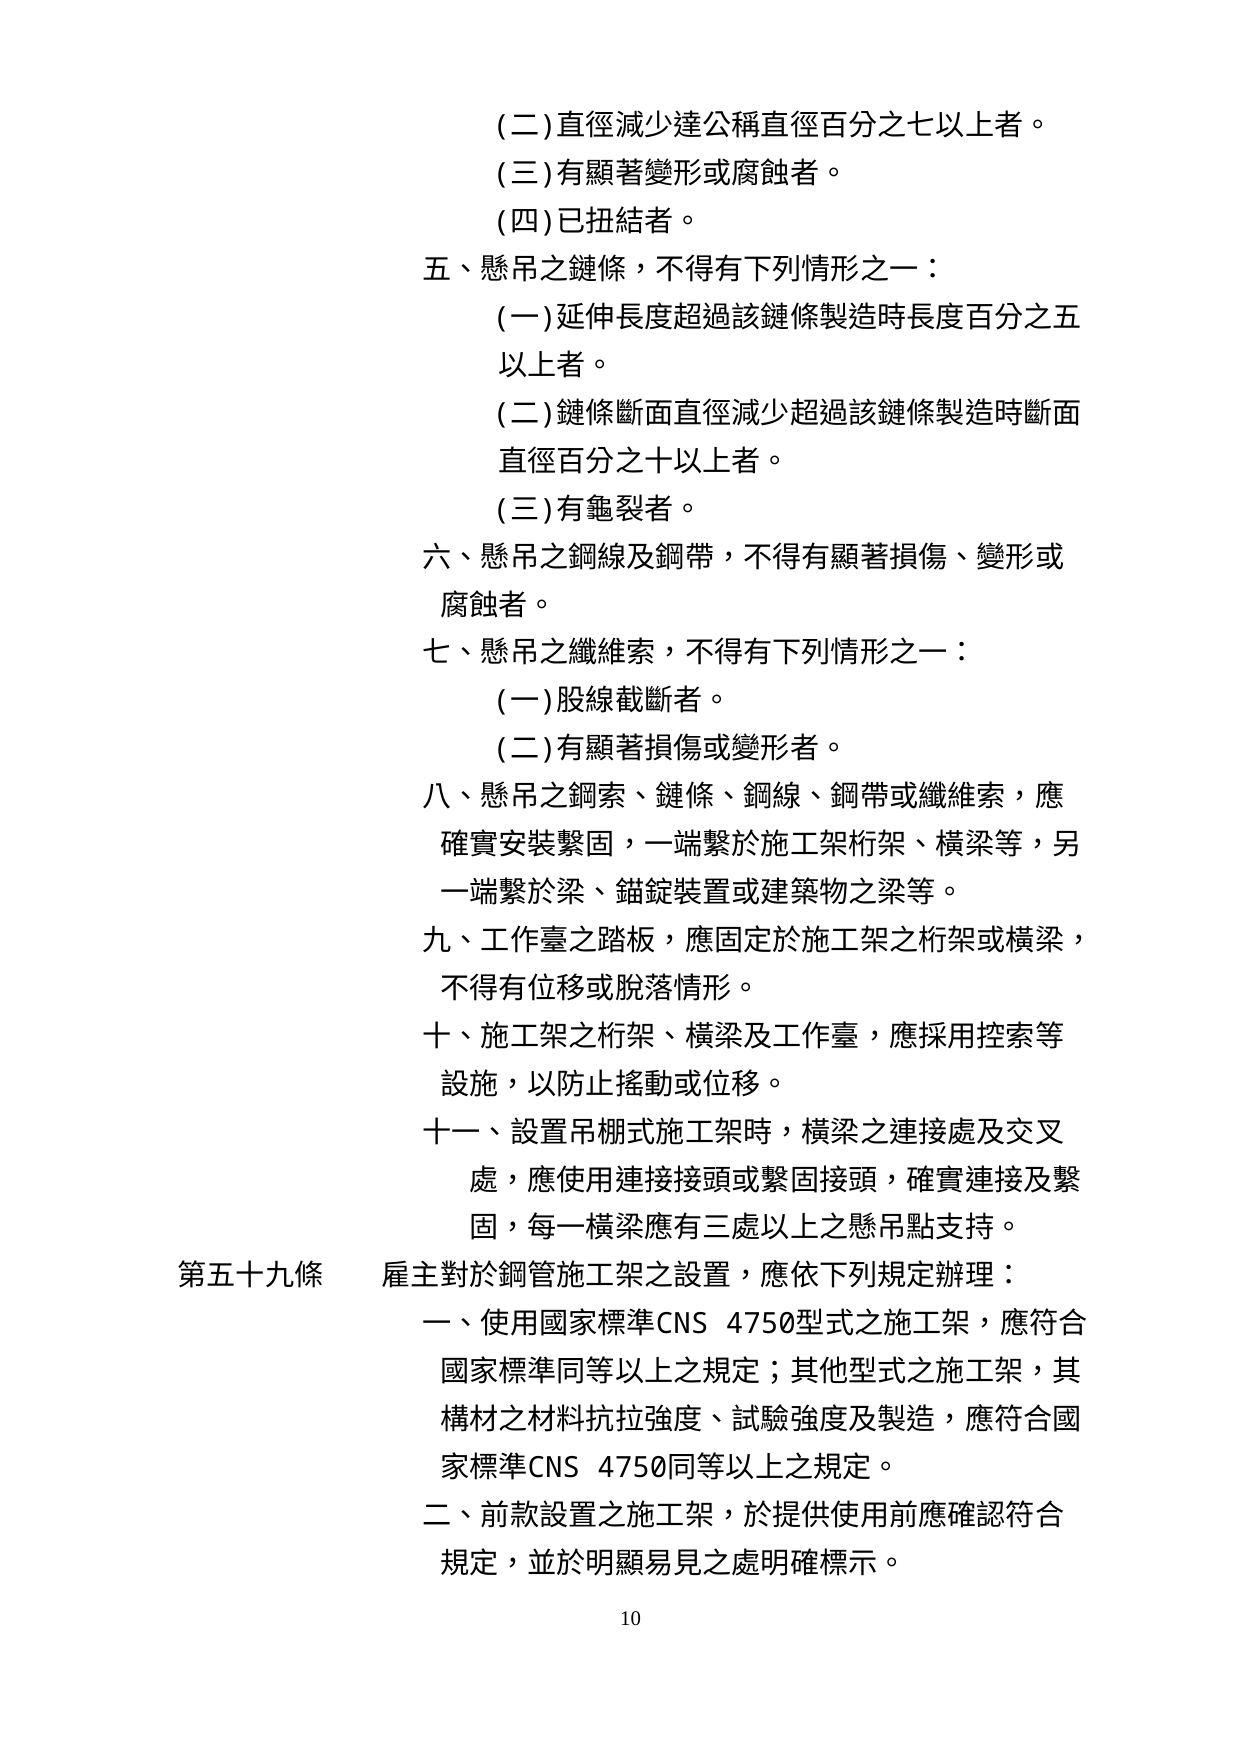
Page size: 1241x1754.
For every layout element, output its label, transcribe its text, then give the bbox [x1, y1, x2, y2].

text (四)已扭結者。 [177, 193, 1092, 241]
text (二)有顯著損傷或變形者。 [177, 720, 1092, 768]
text (一)股線截斷者。 [177, 672, 1092, 720]
text 一、使用國家標準CNS 4750型式之施工架，應符合國家標準同等以上之規定；其他型式之施工架，其構材之材料抗拉強度、試驗強度及製造，應符合國家標準CNS 4750同等以上之規定。 [177, 1295, 1092, 1487]
text (三)有顯著變形或腐蝕者。 [177, 145, 1092, 193]
text 十、施工架之桁架、橫梁及工作臺，應採用控索等設施，以防止搖動或位移。 [177, 1008, 1092, 1104]
text 八、懸吊之鋼索、鏈條、鋼線、鋼帶或纖維索，應確實安裝繫固，一端繫於施工架桁架、橫梁等，另一端繫於梁、錨錠裝置或建築物之梁等。 [177, 768, 1092, 912]
text (三)有龜裂者。 [177, 481, 1092, 529]
text 七、懸吊之纖維索，不得有下列情形之一： [177, 624, 1092, 672]
text (二)直徑減少達公稱直徑百分之七以上者。 [177, 97, 1092, 145]
text 六、懸吊之鋼線及鋼帶，不得有顯著損傷、變形或腐蝕者。 [177, 529, 1092, 624]
text 五、懸吊之鏈條，不得有下列情形之一： [177, 241, 1092, 289]
text 二、前款設置之施工架，於提供使用前應確認符合規定，並於明顯易見之處明確標示。 [177, 1487, 1092, 1583]
text 十一、設置吊棚式施工架時，橫梁之連接處及交叉處，應使用連接接頭或繫固接頭，確實連接及繫固，每一橫梁應有三處以上之懸吊點支持。 [177, 1104, 1092, 1247]
text 九、工作臺之踏板，應固定於施工架之桁架或橫梁，不得有位移或脫落情形。 [177, 912, 1092, 1008]
text 第五十九條 雇主對於鋼管施工架之設置，應依下列規定辦理： [177, 1247, 1092, 1295]
text (二)鏈條斷面直徑減少超過該鏈條製造時斷面直徑百分之十以上者。 [177, 385, 1092, 481]
text (一)延伸長度超過該鏈條製造時長度百分之五以上者。 [177, 289, 1092, 385]
